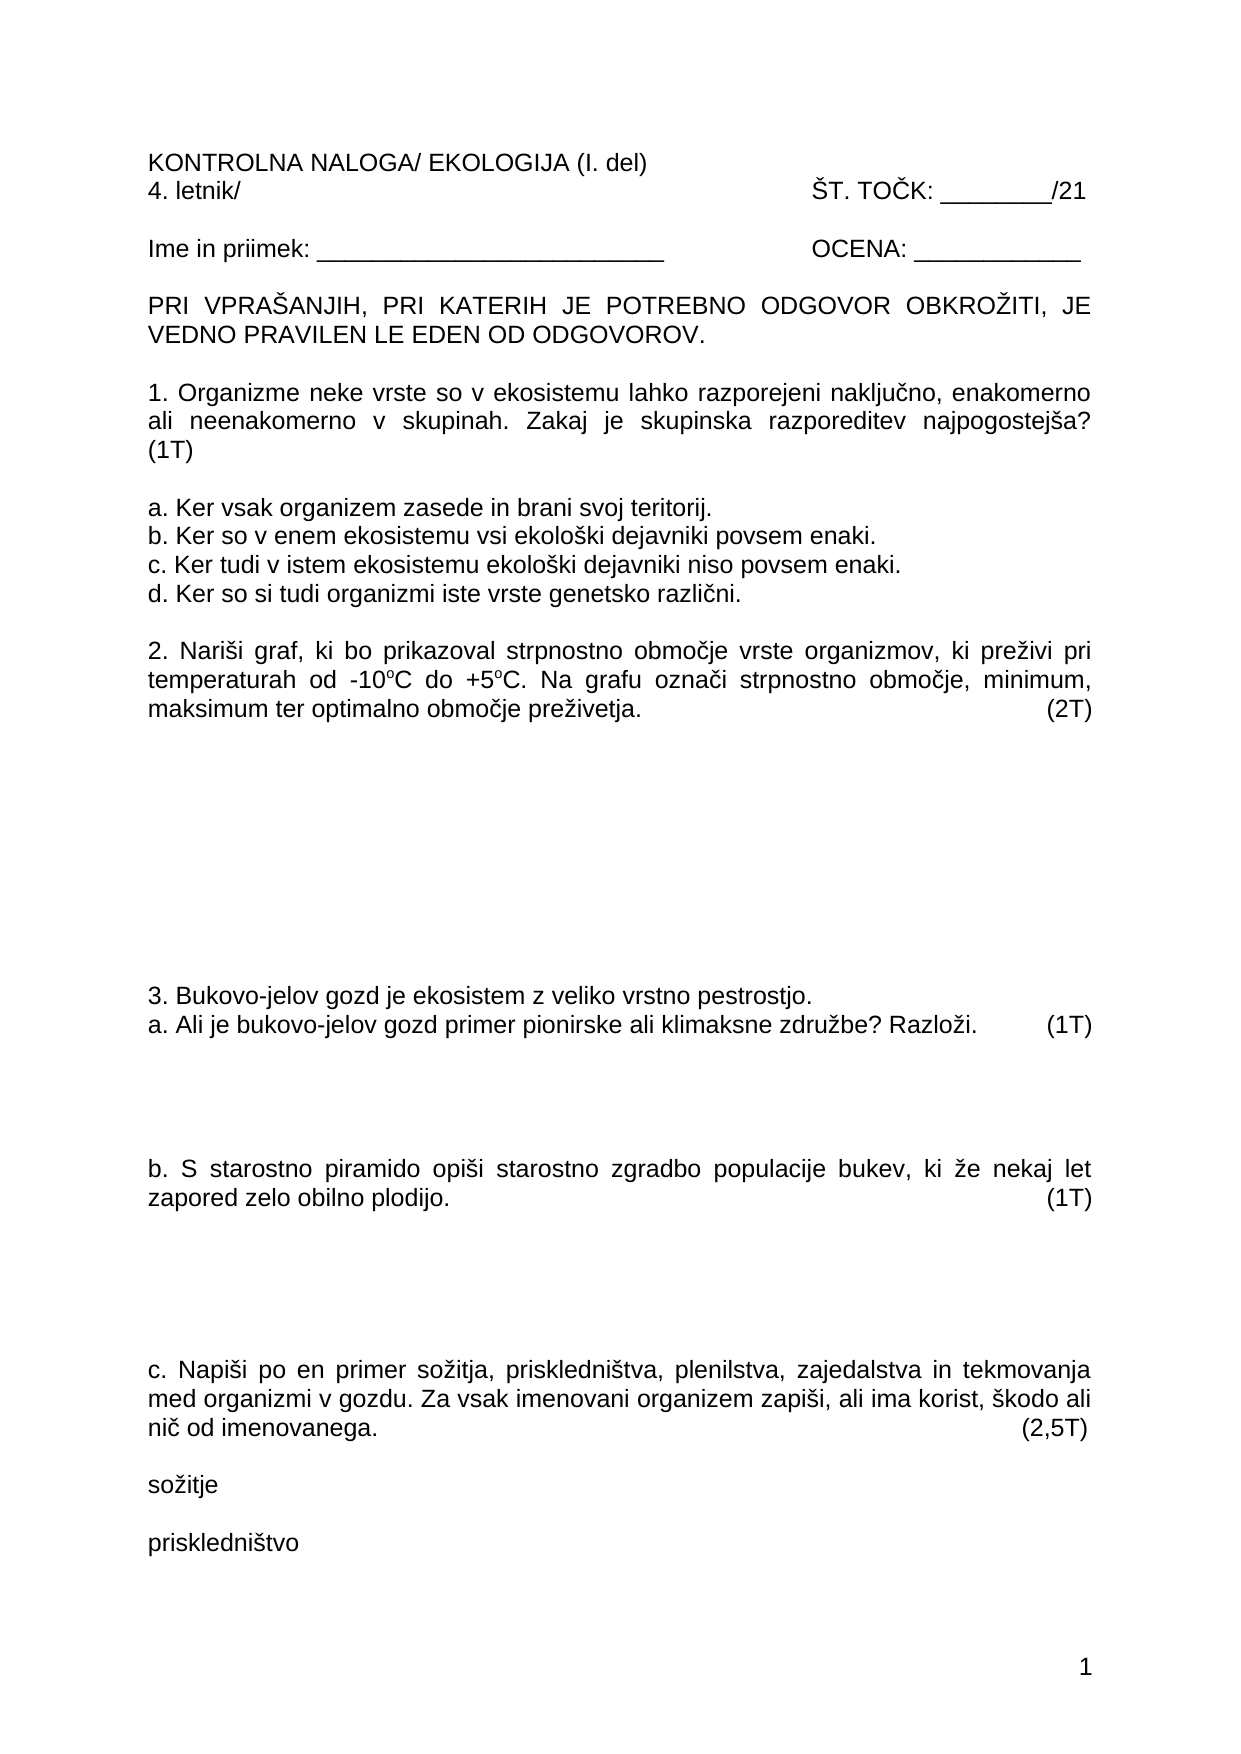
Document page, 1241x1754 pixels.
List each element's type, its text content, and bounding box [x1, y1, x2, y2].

text priskledništvo [148, 1528, 1093, 1556]
text b. Ker so v enem ekosistemu vsi ekološki dejavniki povsem enaki. [148, 521, 1093, 550]
text 3. Bukovo-jelov gozd je ekosistem z veliko vrstno pestrostjo. [148, 981, 1093, 1010]
text Ime in priimek: _________________________ OCENA: ____________ [148, 234, 1093, 263]
text sožitje [148, 1470, 1093, 1499]
text b. S starostno piramido opiši starostno zgradbo populacije bukev, ki že nekaj let zapored zelo obilno plodijo. (1T) [148, 1154, 1093, 1211]
text a. Ker vsak organizem zasede in brani svoj teritorij. [148, 493, 1093, 521]
text 2. Nariši graf, ki bo prikazoval strpnostno območje vrste organizmov, ki preživi pri temperaturah od -10oC do +5oC. Na grafu označi strpnostno območje, minimum, maksimum ter optimalno območje preživetja. (2T) [148, 636, 1093, 723]
text 1. Organizme neke vrste so v ekosistemu lahko razporejeni naključno, enakomerno ali neenakomerno v skupinah. Zakaj je skupinska razporeditev najpogostejša? (1T) [148, 378, 1093, 464]
text d. Ker so si tudi organizmi iste vrste genetsko različni. [148, 579, 1093, 608]
text c. Ker tudi v istem ekosistemu ekološki dejavniki niso povsem enaki. [148, 550, 1093, 579]
text KONTROLNA NALOGA/ EKOLOGIJA (I. del) [148, 148, 1093, 176]
text a. Ali je bukovo-jelov gozd primer pionirske ali klimaksne združbe? Razloži. (1T) [148, 1010, 1093, 1039]
text 4. letnik/ ŠT. TOČK: ________/21 [148, 176, 1093, 205]
text c. Napiši po en primer sožitja, priskledništva, plenilstva, zajedalstva in tekmovanja med organizmi v gozdu. Za vsak imenovani organizem zapiši, ali ima korist, škodo ali nič od imenovanega. (2,5T) [148, 1355, 1093, 1441]
text PRI VPRAŠANJIH, PRI KATERIH JE POTREBNO ODGOVOR OBKROŽITI, JE VEDNO PRAVILEN LE EDEN OD ODGOVOROV. [148, 291, 1093, 349]
